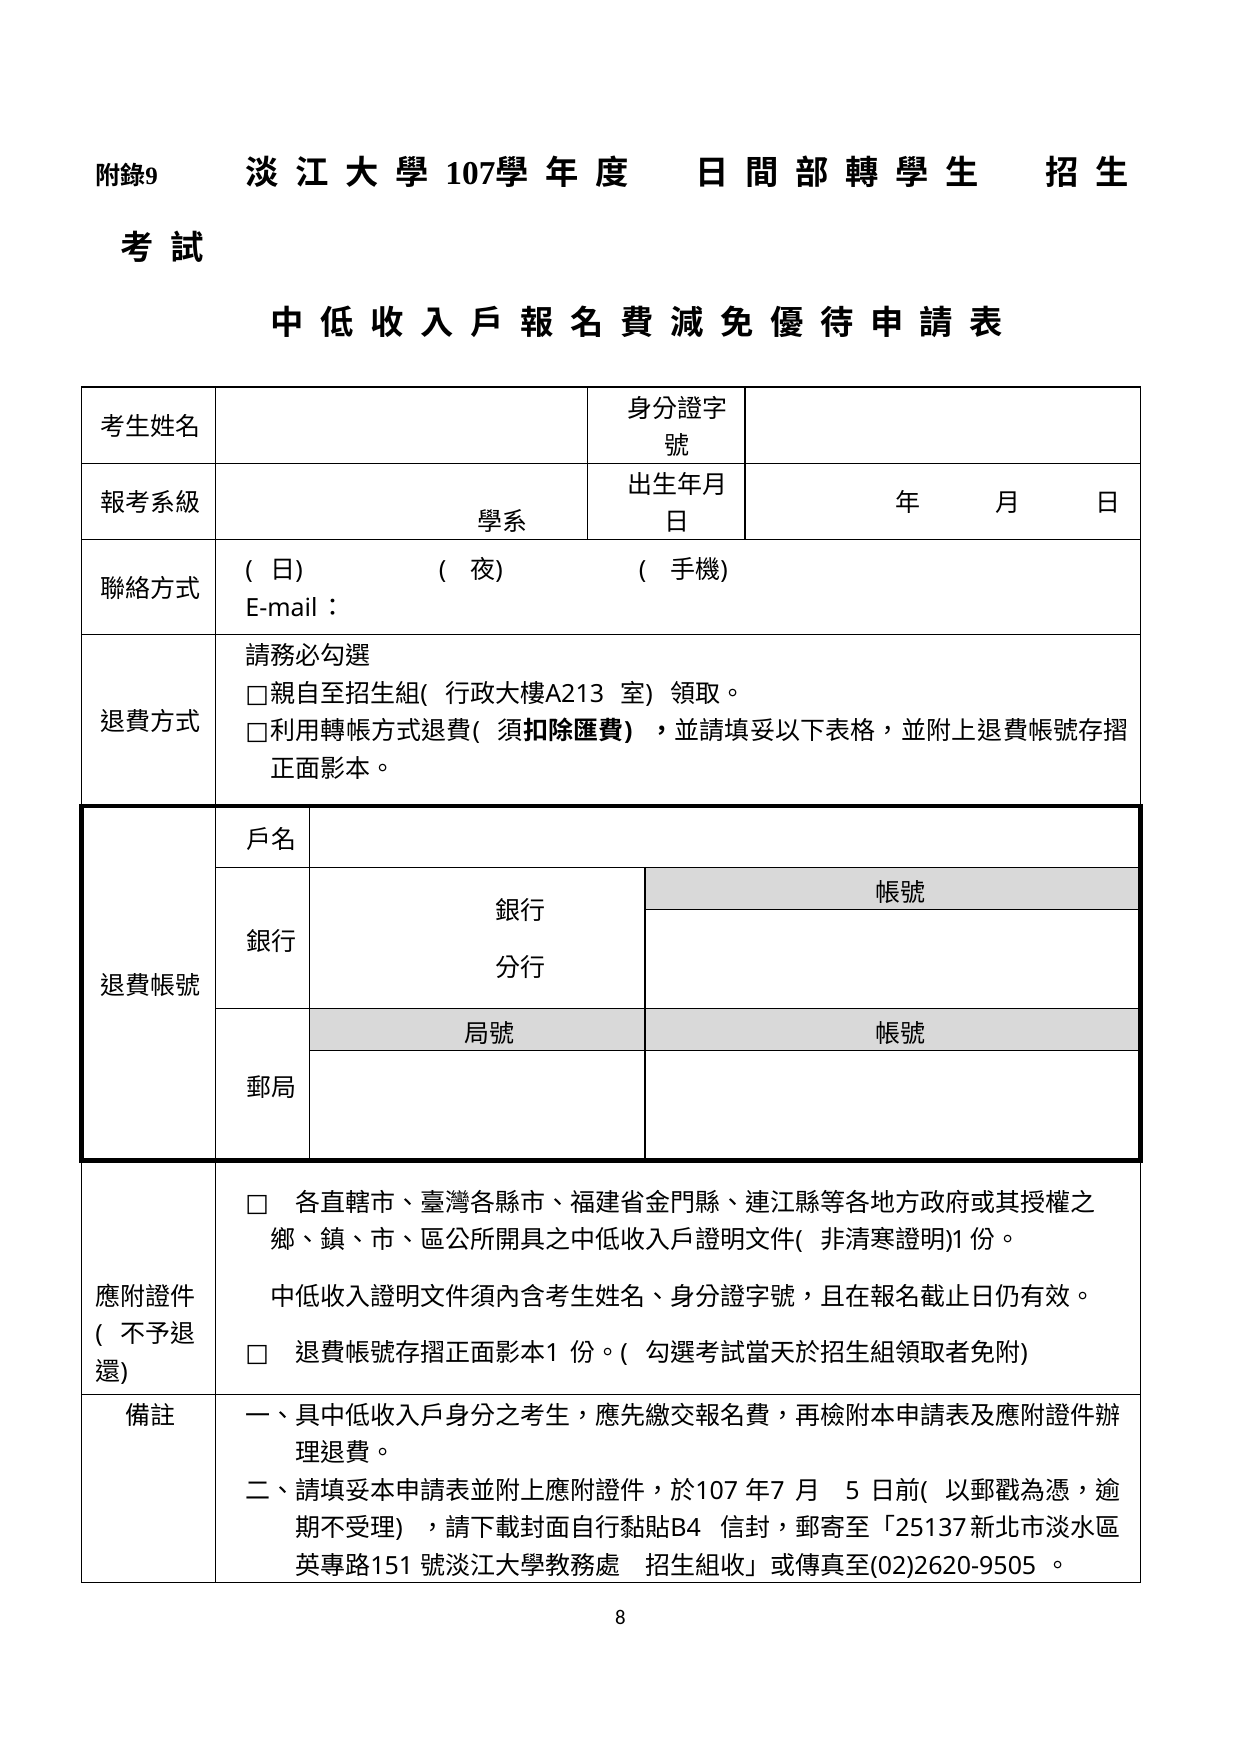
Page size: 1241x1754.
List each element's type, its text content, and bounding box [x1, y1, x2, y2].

table_cell 銀行 [216, 868, 309, 1008]
table_cell 請務必勾選 □親自至招生組(行政大樓A213室)領取。 □利用轉帳方式退費(須扣除匯費)，並請填妥以下表格，並附上退費帳號存摺正面影本。 [216, 635, 1140, 804]
table_cell [646, 1051, 1138, 1158]
table_cell [646, 910, 1138, 1008]
table_cell 備註 [82, 1395, 215, 1582]
table_header 身分證字號 [588, 388, 744, 462]
table_cell 一、具中低收入戶身分之考生，應先繳交報名費，再檢附本申請表及應附證件辦理退費。 二、請填妥本申請表並附上應附證件，於107年7月 5 日前(以郵戳為憑，逾期不受理)，請下載封面自行黏貼B4信封，郵寄至「25137新北市淡水區英專路151號淡江大學教務處 招生組收」或傳真至(02)2620-9505。 [216, 1395, 1140, 1582]
table_cell (日) (夜) (手機) E-mail： [216, 540, 1140, 634]
text 中低收入戶報名費減免優待申請表 [95, 282, 1145, 357]
table_cell □ 各直轄市、臺灣各縣市、福建省金門縣、連江縣等各地方政府或其授權之鄉、鎮、市、區公所開具之中低收入戶證明文件(非清寒證明)1份。 中低收入證明文件須內含考生姓名、身分證字號，且在報名截止日仍有效。 □ 退費帳號存摺正面影本1份。(勾選考試當天於招生組領取者免附) [216, 1163, 1140, 1394]
table_header [746, 388, 1140, 462]
table_cell 局號 [310, 1009, 644, 1050]
table_cell 出生年月日 [588, 464, 744, 538]
text 附錄9 淡江大學107學年度 日間部轉學生 招生考試 [95, 132, 1145, 282]
table_cell 應附證件 (不予退還) [82, 1163, 215, 1394]
table_cell 帳號 [646, 1009, 1138, 1050]
table_cell 退費方式 [82, 635, 215, 804]
table_cell 年 月 日 [746, 464, 1140, 538]
table_header 考生姓名 [82, 388, 215, 462]
table_cell 報考系級 [82, 464, 215, 538]
table_header [216, 388, 587, 462]
table_cell 帳號 [646, 868, 1138, 909]
table_cell 戶名 [216, 808, 309, 867]
table_cell 退費帳號 [84, 808, 215, 1158]
table_cell 銀行 分行 [310, 868, 644, 1008]
table_cell 學系 [216, 464, 587, 538]
table_cell [310, 1051, 644, 1158]
table_cell 聯絡方式 [82, 540, 215, 634]
table_cell [310, 808, 1138, 867]
table_cell 郵局 [216, 1009, 309, 1158]
